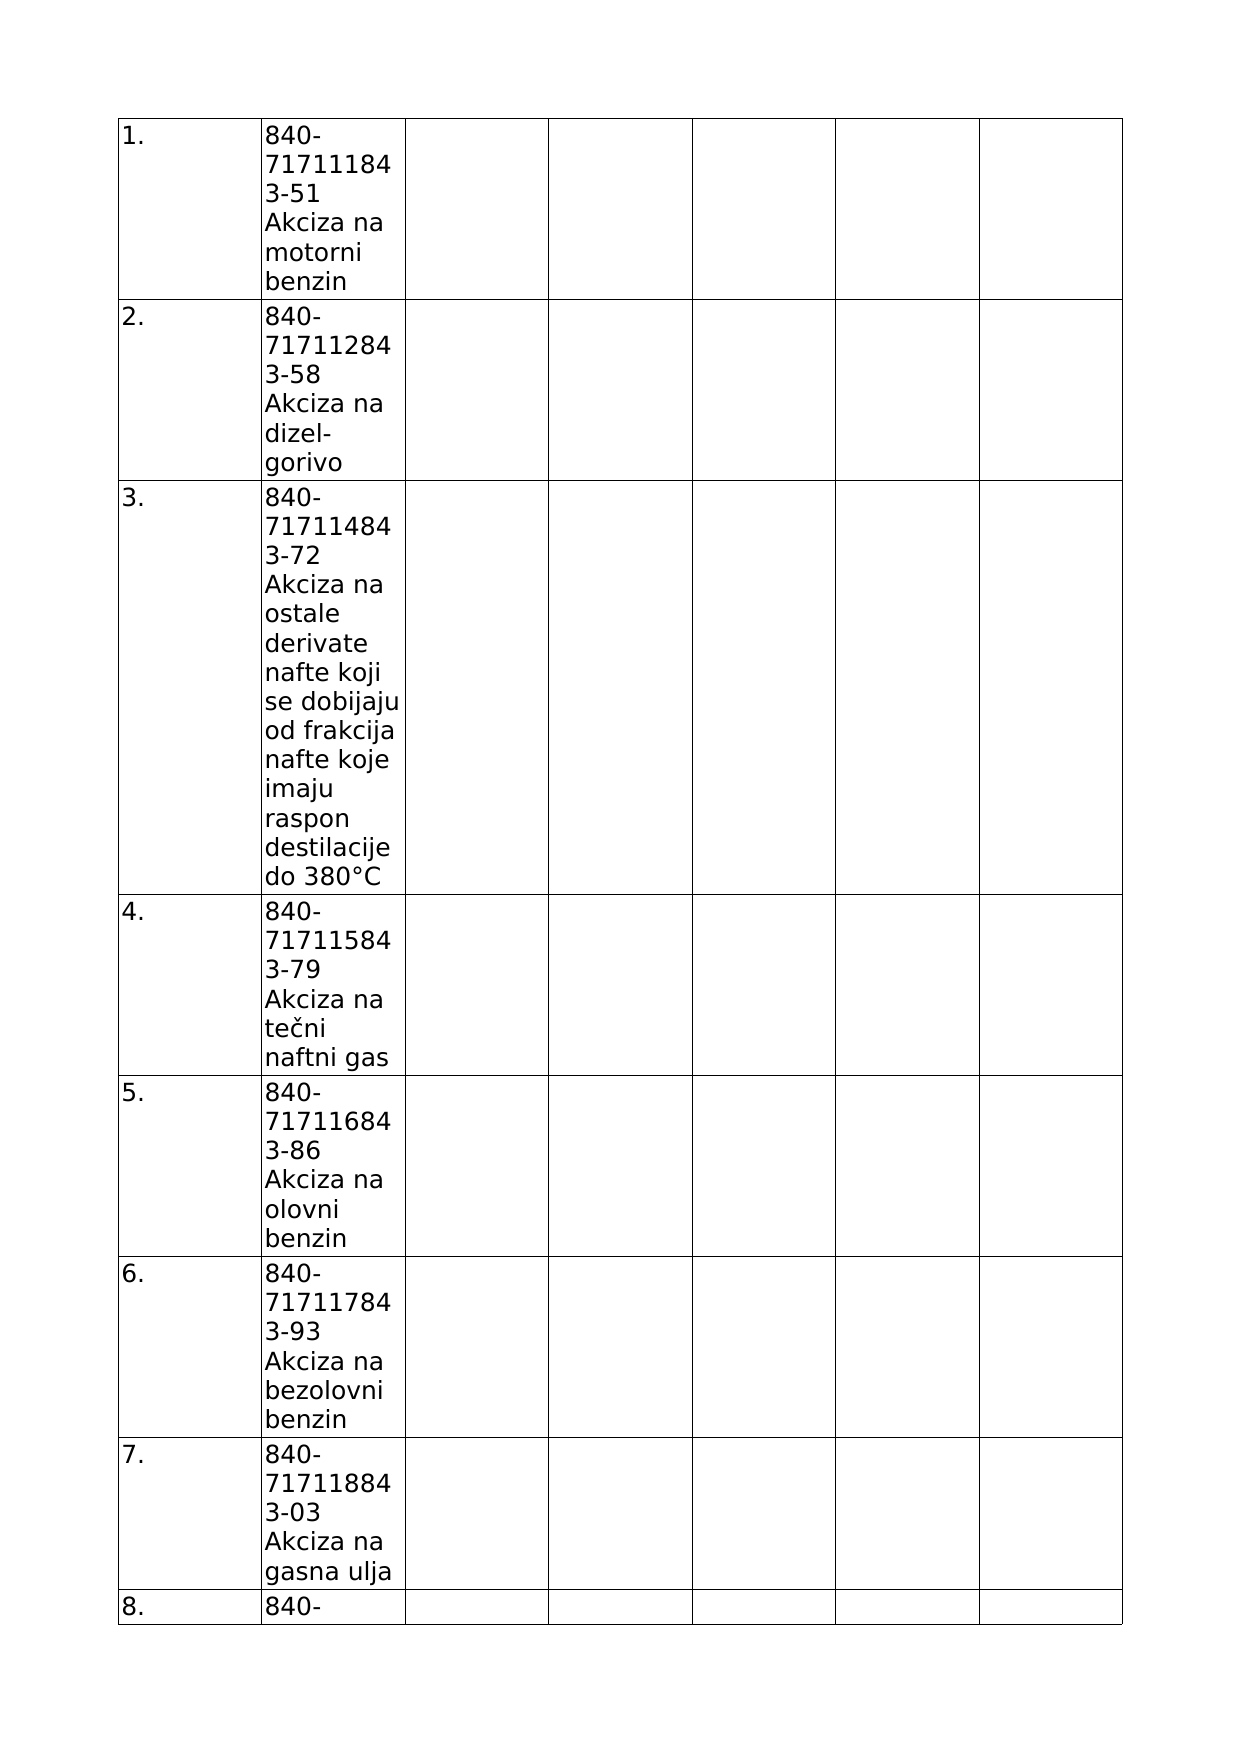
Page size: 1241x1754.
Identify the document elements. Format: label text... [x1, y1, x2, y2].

table_cell 4. [119, 895, 261, 1075]
table_cell [406, 119, 548, 299]
table_cell [836, 1257, 979, 1437]
table_cell 6. [119, 1257, 261, 1437]
table_cell 840-717115843-79 Akciza na tečni naftni gas [262, 895, 405, 1075]
table_cell 7. [119, 1438, 261, 1589]
table_cell [836, 1438, 979, 1589]
table_cell [693, 1076, 835, 1256]
table_cell [836, 895, 979, 1075]
table_cell 2. [119, 300, 261, 480]
table_cell [836, 1590, 979, 1624]
table_cell [836, 119, 979, 299]
table_cell [980, 119, 1122, 299]
table_cell 840-717116843-86 Akciza na olovni benzin [262, 1076, 405, 1256]
table_cell [980, 1590, 1122, 1624]
table_cell [693, 895, 835, 1075]
table_cell 840-717111843-51 Akciza na motorni benzin [262, 119, 405, 299]
table_cell 8. [119, 1590, 261, 1624]
table_cell [406, 1076, 548, 1256]
table_cell [549, 1438, 692, 1589]
table_cell [406, 1257, 548, 1437]
table_cell 840-717117843-93 Akciza na bezolovni benzin [262, 1257, 405, 1437]
table_cell [693, 1590, 835, 1624]
table_cell [980, 300, 1122, 480]
table_cell 840-717112843-58 Akciza na dizel-gorivo [262, 300, 405, 480]
table_cell [980, 1257, 1122, 1437]
table_cell [693, 481, 835, 894]
table_cell [406, 1438, 548, 1589]
table_cell [549, 1257, 692, 1437]
table_cell [836, 481, 979, 894]
table_cell 5. [119, 1076, 261, 1256]
table_cell [549, 300, 692, 480]
table_cell [406, 300, 548, 480]
table_cell 840-717114843-72 Akciza na ostale derivate nafte koji se dobijaju od frakcija nafte koje imaju raspon destilacije do 380°C [262, 481, 405, 894]
table_cell [980, 481, 1122, 894]
table_cell [549, 1076, 692, 1256]
table_cell [836, 300, 979, 480]
table_cell [980, 1438, 1122, 1589]
table_cell [549, 119, 692, 299]
table_cell [406, 895, 548, 1075]
table_cell [406, 1590, 548, 1624]
table_cell [693, 300, 835, 480]
table_cell [549, 481, 692, 894]
table_cell [836, 1076, 979, 1256]
table_cell 1. [119, 119, 261, 299]
table_cell [549, 1590, 692, 1624]
table_cell 840- [262, 1590, 405, 1624]
table_cell 840-717118843-03 Akciza na gasna ulja [262, 1438, 405, 1589]
table_cell [406, 481, 548, 894]
table_cell 3. [119, 481, 261, 894]
table_cell [693, 1438, 835, 1589]
table_cell [549, 895, 692, 1075]
table_cell [980, 1076, 1122, 1256]
table_cell [980, 895, 1122, 1075]
table_cell [693, 119, 835, 299]
table_cell [693, 1257, 835, 1437]
